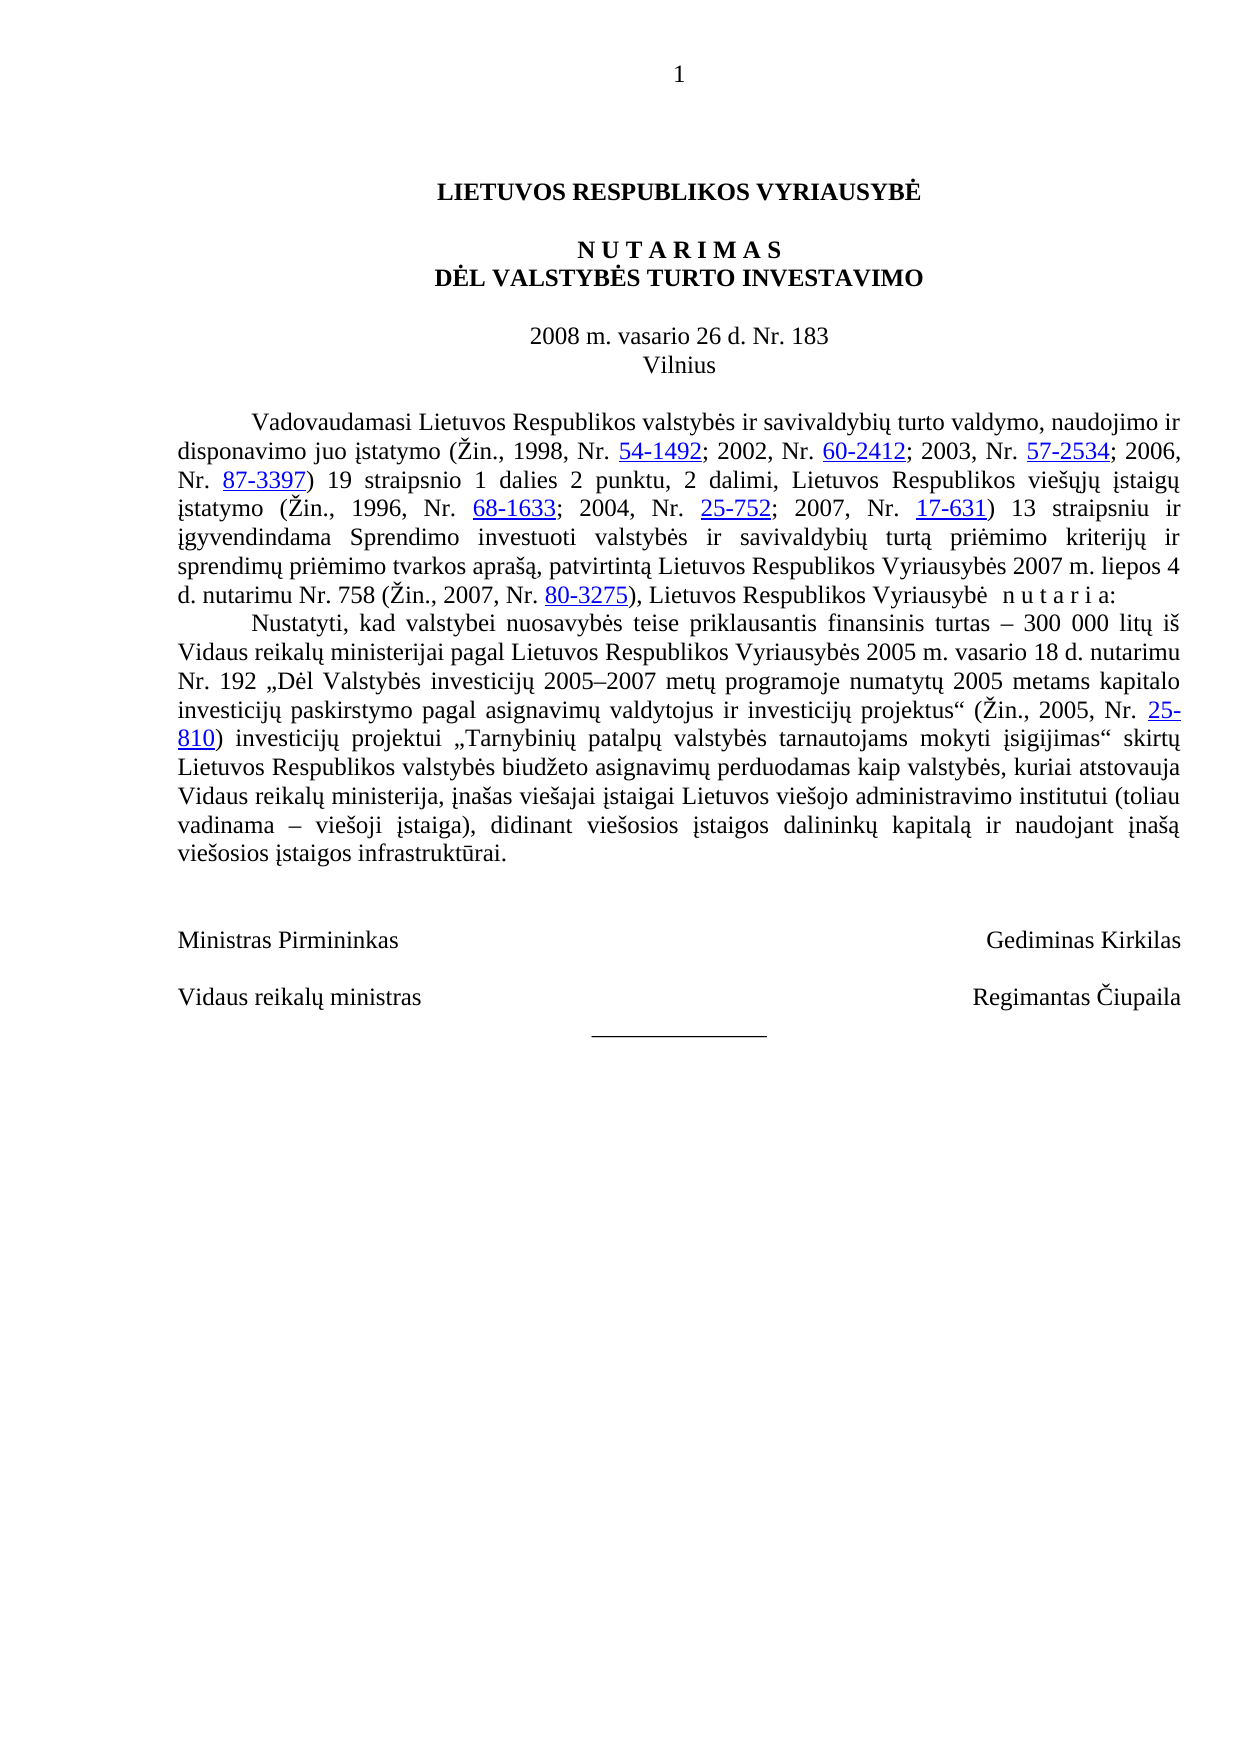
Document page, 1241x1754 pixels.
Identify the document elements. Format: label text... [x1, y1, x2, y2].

text NUTARIMAS [177, 235, 1181, 263]
text LIETUVOS RESPUBLIKOS VYRIAUSYBĖ [177, 177, 1181, 206]
text Vidaus reikalų ministras Regimantas Čiupaila [177, 982, 1181, 1011]
text Ministras Pirmininkas Gediminas Kirkilas [177, 925, 1181, 953]
text ______________ [177, 1011, 1181, 1040]
text Nustatyti, kad valstybei nuosavybės teise priklausantis finansinis turtas – 300 000 litų iš Vidaus reikalų ministerijai pagal Lietuvos Respublikos Vyriausybės 2005 m. vasario 18 d. nutarimu Nr. 192 „Dėl Valstybės investicijų 2005–2007 metų programoje numatytų 2005 metams kapitalo investicijų paskirstymo pagal asignavimų valdytojus ir investicijų projektus“ (Žin., 2005, Nr. 25-810) investicijų projektui „Tarnybinių patalpų valstybės tarnautojams mokyti įsigijimas“ skirtų Lietuvos Respublikos valstybės biudžeto asignavimų perduodamas kaip valstybės, kuriai atstovauja Vidaus reikalų ministerija, įnašas viešajai įstaigai Lietuvos viešojo administravimo institutui (toliau vadinama – viešoji įstaiga), didinant viešosios įstaigos dalininkų kapitalą ir naudojant įnašą viešosios įstaigos infrastruktūrai. [177, 608, 1181, 867]
text DĖL VALSTYBĖS TURTO INVESTAVIMO [177, 263, 1181, 292]
text Vilnius [177, 350, 1181, 378]
text Vadovaudamasi Lietuvos Respublikos valstybės ir savivaldybių turto valdymo, naudojimo ir disponavimo juo įstatymo (Žin., 1998, Nr. 54-1492; 2002, Nr. 60-2412; 2003, Nr. 57-2534; 2006, Nr. 87-3397) 19 straipsnio 1 dalies 2 punktu, 2 dalimi, Lietuvos Respublikos viešųjų įstaigų įstatymo (Žin., 1996, Nr. 68-1633; 2004, Nr. 25-752; 2007, Nr. 17-631) 13 straipsniu ir įgyvendindama Sprendimo investuoti valstybės ir savivaldybių turtą priėmimo kriterijų ir sprendimų priėmimo tvarkos aprašą, patvirtintą Lietuvos Respublikos Vyriausybės 2007 m. liepos 4 d. nutarimu Nr. 758 (Žin., 2007, Nr. 80-3275), Lietuvos Respublikos Vyriausybė nutaria: [177, 407, 1181, 608]
text 2008 m. vasario 26 d. Nr. 183 [177, 321, 1181, 350]
